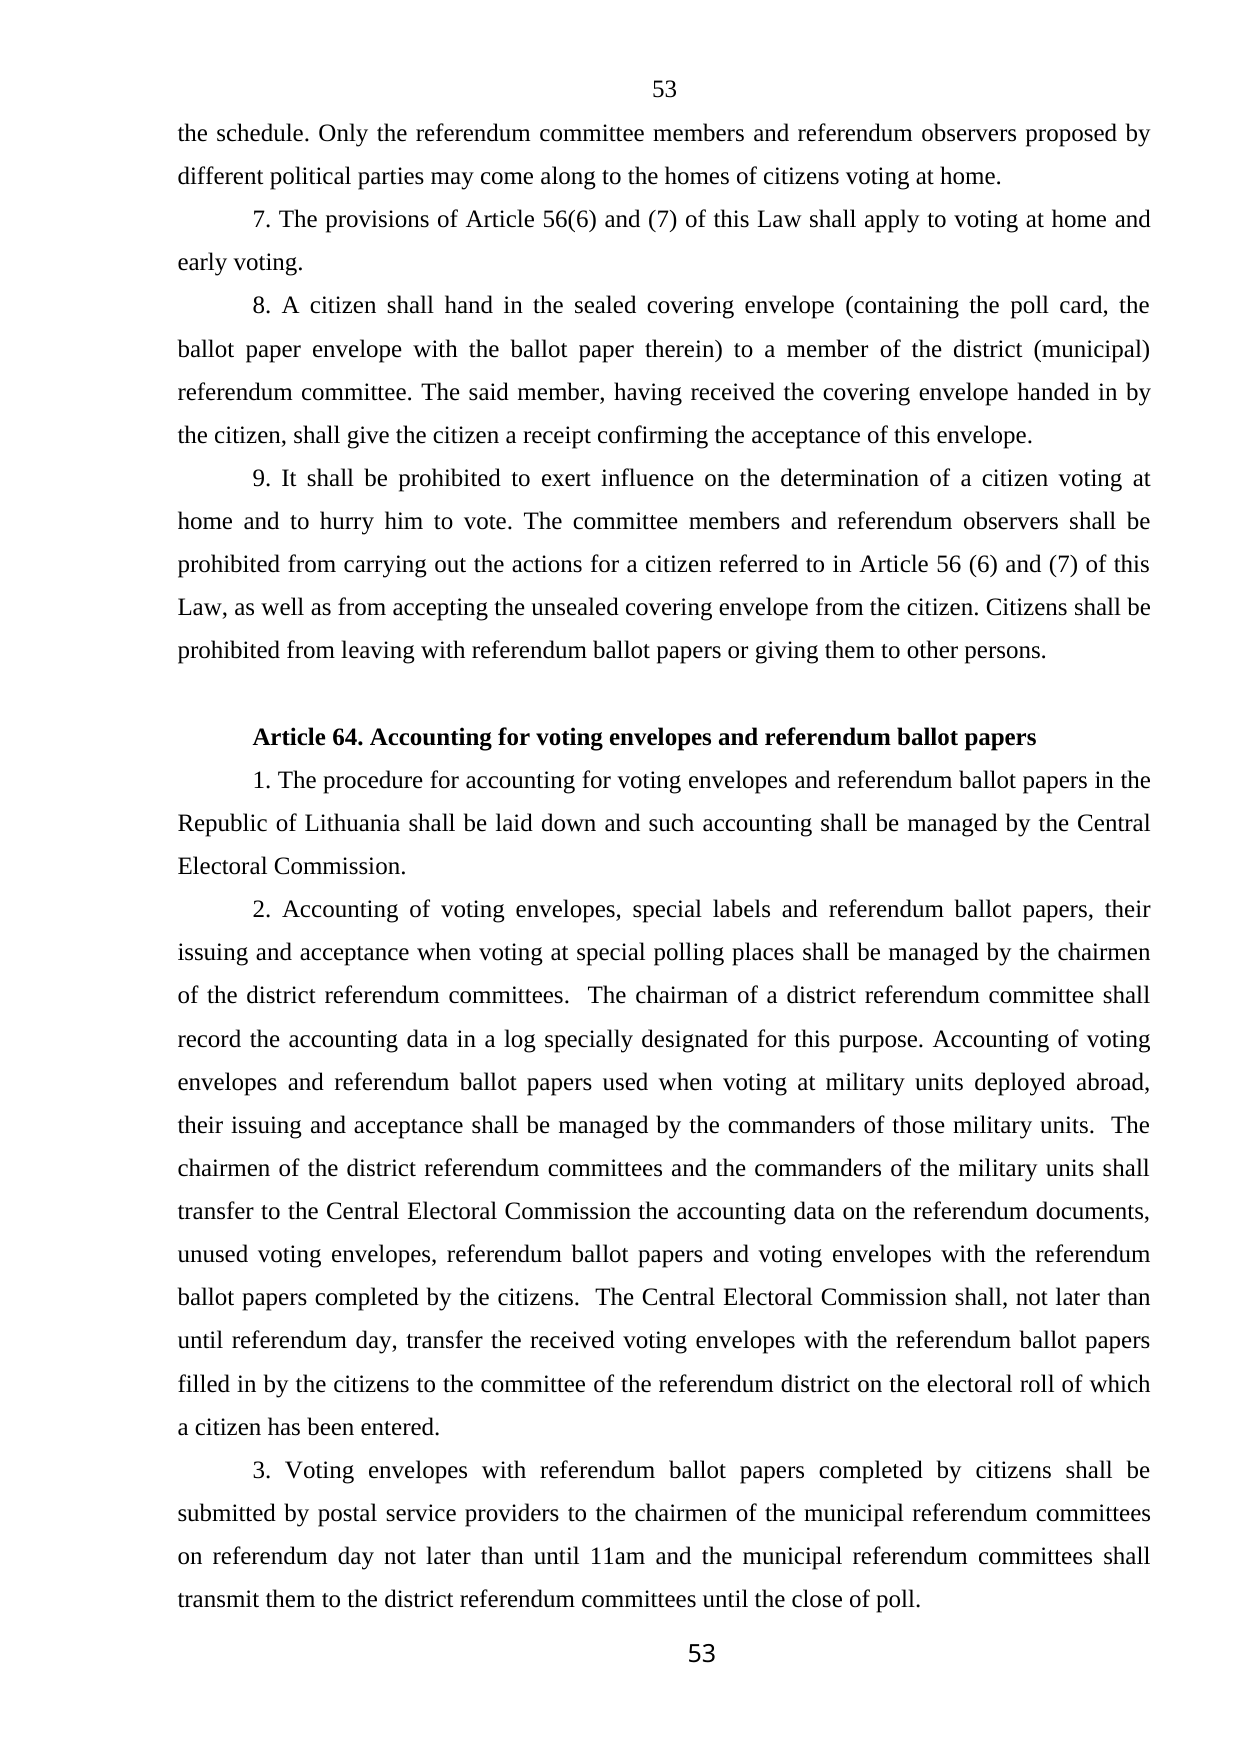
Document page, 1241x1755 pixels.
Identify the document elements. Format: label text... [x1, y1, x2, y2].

text Article 64. Accounting for voting envelopes and referendum ballot papers [177, 722, 1152, 751]
text 7. The provisions of Article 56(6) and (7) of this Law shall apply to voting at home and early voting. [177, 204, 1152, 276]
text 1. The procedure for accounting for voting envelopes and referendum ballot papers in the Republic of Lithuania shall be laid down and such accounting shall be managed by the Central Electoral Commission. [177, 765, 1152, 880]
text the schedule. Only the referendum committee members and referendum observers proposed by different political parties may come along to the homes of citizens voting at home. [177, 118, 1152, 190]
text 2. Accounting of voting envelopes, special labels and referendum ballot papers, their issuing and acceptance when voting at special polling places shall be managed by the chairmen of the district referendum committees. The chairman of a district referendum committee shall record the accounting data in a log specially designated for this purpose. Accounting of voting envelopes and referendum ballot papers used when voting at military units deployed abroad, their issuing and acceptance shall be managed by the commanders of those military units. The chairmen of the district referendum committees and the commanders of the military units shall transfer to the Central Electoral Commission the accounting data on the referendum documents, unused voting envelopes, referendum ballot papers and voting envelopes with the referendum ballot papers completed by the citizens. The Central Electoral Commission shall, not later than until referendum day, transfer the received voting envelopes with the referendum ballot papers filled in by the citizens to the committee of the referendum district on the electoral roll of which a citizen has been entered. [177, 894, 1152, 1441]
text 8. A citizen shall hand in the sealed covering envelope (containing the poll card, the ballot paper envelope with the ballot paper therein) to a member of the district (municipal) referendum committee. The said member, having received the covering envelope handed in by the citizen, shall give the citizen a receipt confirming the acceptance of this envelope. [177, 291, 1152, 449]
text 3. Voting envelopes with referendum ballot papers completed by citizens shall be submitted by postal service providers to the chairmen of the municipal referendum committees on referendum day not later than until 11am and the municipal referendum committees shall transmit them to the district referendum committees until the close of poll. [177, 1455, 1152, 1613]
text 9. It shall be prohibited to exert influence on the determination of a citizen voting at home and to hurry him to vote. The committee members and referendum observers shall be prohibited from carrying out the actions for a citizen referred to in Article 56 (6) and (7) of this Law, as well as from accepting the unsealed covering envelope from the citizen. Citizens shall be prohibited from leaving with referendum ballot papers or giving them to other persons. [177, 463, 1152, 664]
